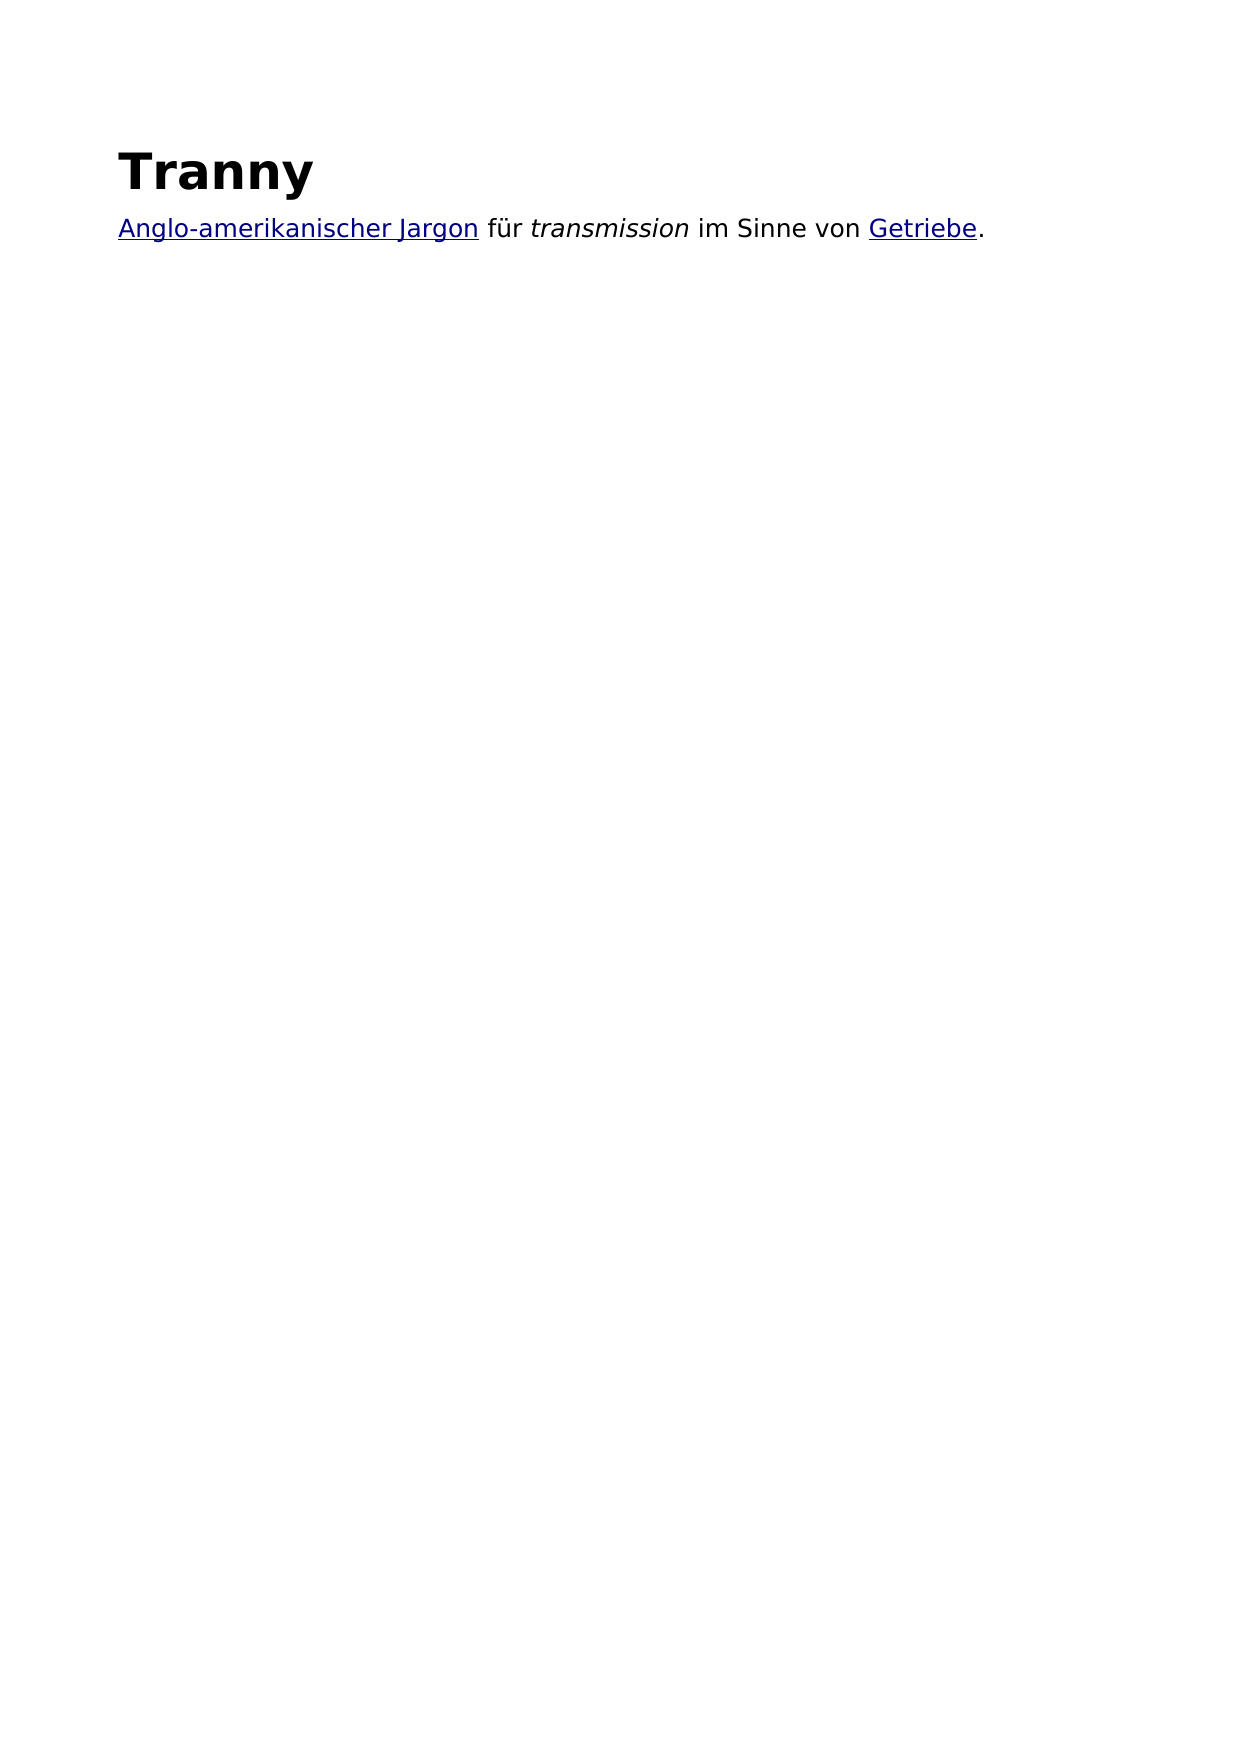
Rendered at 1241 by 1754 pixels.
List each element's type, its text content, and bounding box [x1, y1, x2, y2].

text Anglo-amerikanischer Jargon für transmission im Sinne von Getriebe. [118, 214, 1122, 243]
subtitle Tranny [118, 143, 1122, 201]
